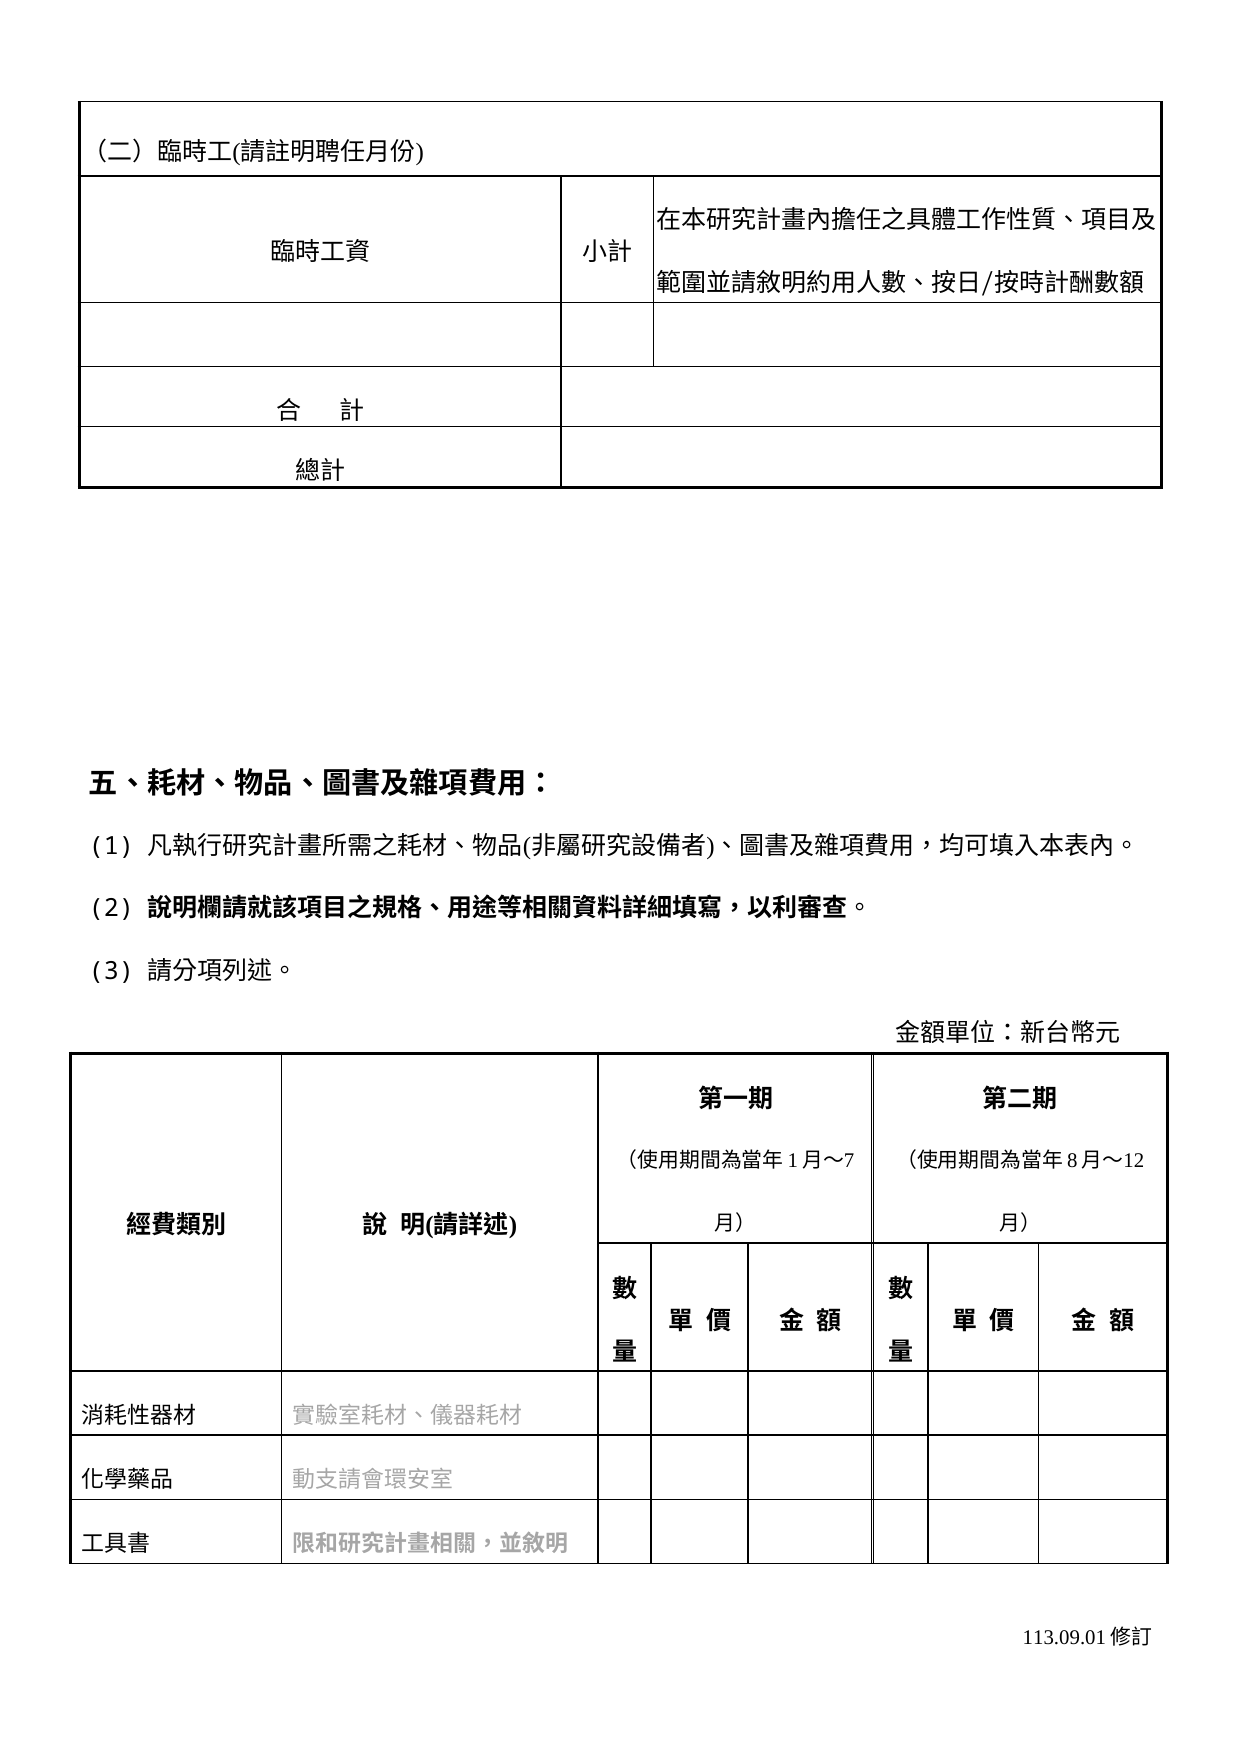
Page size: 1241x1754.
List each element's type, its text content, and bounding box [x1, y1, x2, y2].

table_cell [749, 1372, 871, 1434]
table_cell 總計 [81, 427, 560, 486]
table_cell [749, 1500, 871, 1562]
table_header 經費類別 [72, 1055, 281, 1370]
table_cell [81, 303, 560, 366]
table_cell [929, 1500, 1038, 1562]
table_cell 單 價 [652, 1244, 747, 1370]
table_cell [562, 427, 1160, 486]
list 請分項列述。 [89, 927, 1152, 989]
table_cell [1039, 1436, 1166, 1498]
table_cell 工具書 [72, 1500, 281, 1562]
table_cell [562, 367, 1160, 426]
table_cell 臨時工資 [81, 177, 560, 301]
table_cell [929, 1372, 1038, 1434]
table_cell 數 量 [599, 1244, 650, 1370]
table_cell [1039, 1500, 1166, 1562]
table_cell 化學藥品 [72, 1436, 281, 1498]
table_cell [652, 1436, 747, 1498]
table_header 第一期 （使用期間為當年1月～7月） [599, 1055, 871, 1242]
table_cell [599, 1372, 650, 1434]
table_cell [749, 1436, 871, 1498]
table_cell [652, 1500, 747, 1562]
table_cell [929, 1436, 1038, 1498]
table_cell 限和研究計畫相關，並敘明 [282, 1500, 597, 1562]
list 說明欄請就該項目之規格、用途等相關資料詳細填寫，以利審查。 [89, 864, 1152, 927]
table_cell [874, 1436, 927, 1498]
table_cell 合 計 [81, 367, 560, 426]
table_cell 消耗性器材 [72, 1372, 281, 1434]
table_cell 小計 [562, 177, 653, 301]
text 金額單位：新台幣元 [89, 989, 1121, 1052]
table_cell [599, 1500, 650, 1562]
table_cell 單 價 [929, 1244, 1038, 1370]
text 五、耗材、物品、圖書及雜項費用： [89, 739, 1152, 802]
table_cell （二）臨時工(請註明聘任月份) [81, 102, 1160, 175]
table_cell [874, 1500, 927, 1562]
table_cell [1039, 1372, 1166, 1434]
list 凡執行研究計畫所需之耗材、物品(非屬研究設備者)、圖書及雜項費用，均可填入本表內。 [89, 802, 1152, 864]
table_cell 金 額 [749, 1244, 871, 1370]
table_cell [874, 1372, 927, 1434]
table_cell [654, 303, 1160, 366]
table_cell [562, 303, 653, 366]
table_cell 動支請會環安室 [282, 1436, 597, 1498]
table_header 說 明(請詳述) [282, 1055, 597, 1370]
table_cell 在本研究計畫內擔任之具體工作性質、項目及範圍並請敘明約用人數、按日/按時計酬數額 [654, 177, 1160, 301]
table_header 第二期 （使用期間為當年8月～12月） [874, 1055, 1166, 1242]
table_cell 金 額 [1039, 1244, 1166, 1370]
table_cell [599, 1436, 650, 1498]
table_cell 數 量 [874, 1244, 927, 1370]
table_cell 實驗室耗材、儀器耗材 [282, 1372, 597, 1434]
table_cell [652, 1372, 747, 1434]
